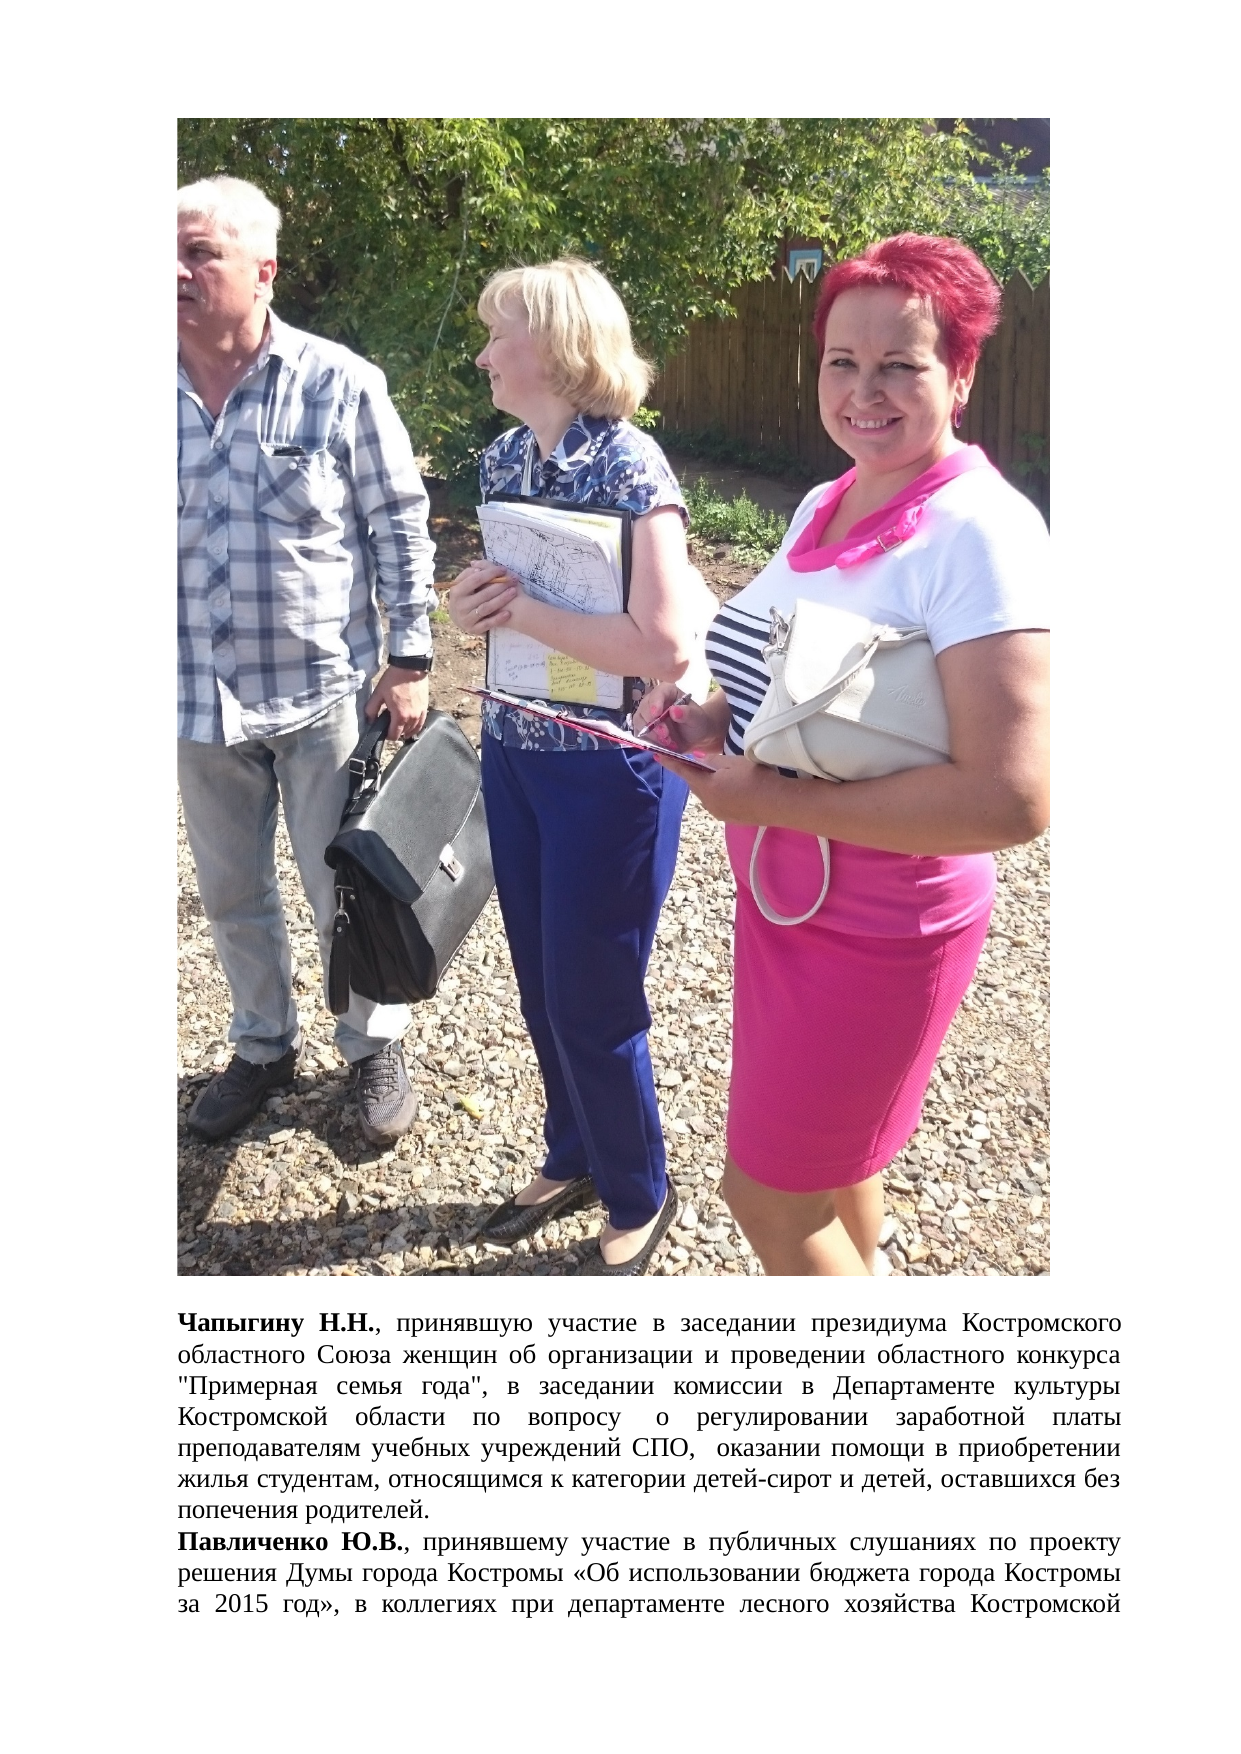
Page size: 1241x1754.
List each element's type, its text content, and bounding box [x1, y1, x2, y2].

text Чапыгину Н.Н., принявшую участие в заседании президиума Костромского областного Союза женщин об организации и проведении областного конкурса "Примерная семья года", в заседании комиссии в Департаменте культуры Костромской области по вопросу о регулировании заработной платы преподавателям учебных учреждений СПО, оказании помощи в приобретении жилья студентам, относящимся к категории детей-сирот и детей, оставшихся без попечения родителей. [177, 1307, 1122, 1524]
text Павличенко Ю.В., принявшему участие в публичных слушаниях по проекту решения Думы города Костромы «Об использовании бюджета города Костромы за 2015 год», в коллегиях при департаменте лесного хозяйства Костромской [177, 1524, 1122, 1618]
picture [177, 118, 1050, 1276]
